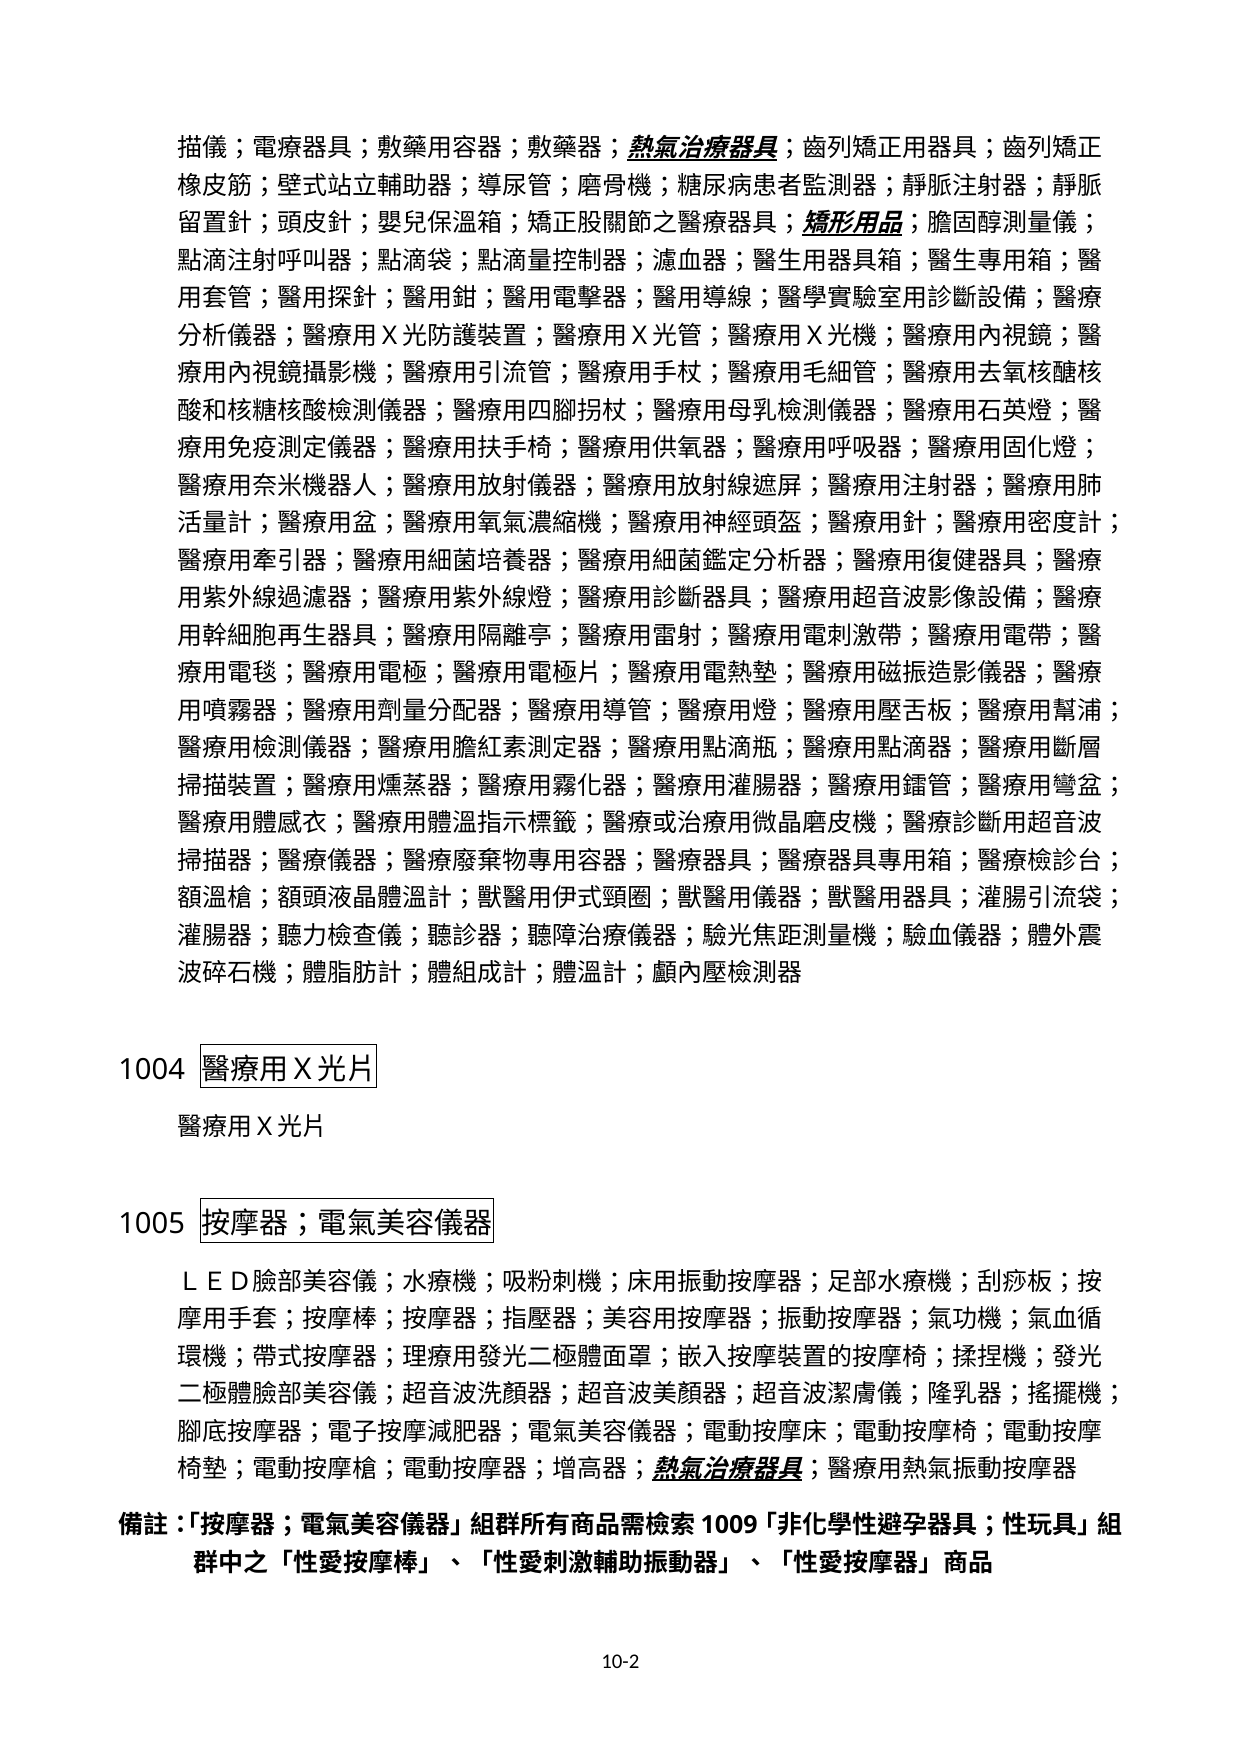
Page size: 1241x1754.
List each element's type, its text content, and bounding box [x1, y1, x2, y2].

text [377, 1046, 1122, 1087]
text 備註：「按摩器；電氣美容儀器」組群所有商品需檢索1009「非化學性避孕器具；性玩具」組群中之「性愛按摩棒」、「性愛刺激輔助振動器」、「性愛按摩器」商品 [118, 1504, 1122, 1579]
text 按摩器；電氣美容儀器 [201, 1200, 493, 1242]
text [494, 1200, 1122, 1242]
text 1004 [118, 1046, 200, 1087]
text 醫療用Ｘ光片 [201, 1046, 376, 1087]
text 1005 [118, 1200, 200, 1242]
text ＬＥＤ臉部美容儀；水療機；吸粉刺機；床用振動按摩器；足部水療機；刮痧板；按摩用手套；按摩棒；按摩器；指壓器；美容用按摩器；振動按摩器；氣功機；氣血循環機；帶式按摩器；理療用發光二極體面罩；嵌入按摩裝置的按摩椅；揉捏機；發光二極體臉部美容儀；超音波洗顏器；超音波美顏器；超音波潔膚儀；隆乳器；搖擺機；腳底按摩器；電子按摩減肥器；電氣美容儀器；電動按摩床；電動按摩椅；電動按摩椅墊；電動按摩槍；電動按摩器；增高器；熱氣治療器具；醫療用熱氣振動按摩器 [177, 1260, 1122, 1485]
text 醫療用Ｘ光片 [177, 1106, 1122, 1144]
text 二氧化碳培養器；人工心臟；人工血管；人工材料骨骼填充物；人工肛門袋；人工呼吸用呼吸面罩；人工呼吸器；人工造口器；人工腎臟；人工齒根；人工器官；人工關節；人造可吸收之縫合線；下體沖洗袋；大腸截除病患集便袋；子宮內診鏡；子宮刮匙；子宮注射器；子宮擴張器；子宮鏡；小便失禁用尿道袋；中央靜脈壓檢測器；中暑治療醫用冷卻裝置；心肺機；心律調整器；心音圖記錄器；心率監測器；心搏檢測器；心電圖用電極片；心電圖機；心導管專用多啟栓；心臟電擊器；手術刀；手術切骨器；手術台；手術用釘；手術用擴孔器；手術機器人；手術縫合針；手術縫合線；手術顯微鏡；手術鑽；支氣管鏡；水療復健槽；牙刮器；牙科用Ｘ光機；牙科用牙齒保護器；牙科用印模材料攪拌機；牙科用扶手椅；牙科用洗牙機；牙科用電動器具；牙科用儀器；牙科用器具；牙科醫生用鏡；牙齒研磨器；牙齒漂白燈；牙齒矯正架；牙齒矯正器用縛帶；牙鑽；牙鑽架；加壓止血器；去勢鉗；外科手術用止血夾；外科手術用鉗夾；外科用人工材料植入物；外科用人造皮膚；外科用刀；外科用剪；外科用探條；外科用電刀；外科用電熱敷墊；外科用儀器；外科用器具；外科用鋸；外科植入用眼球晶體；外科醫生用鏡；外科醫生專用箱；打釘器；生物可分解骨內固定植入物；皮下注射器；皮下植入式給藥裝置；皮膚檢查器；穴道探知器；全口假牙；安全套針；羊腸線；耳溫槍；肌氨酸酐分析儀；自動注射控制器；血尿毒氮分析儀；血液分析器；血液透析器；血球計；血袋；血管夾；血糖計；血糖機；血壓計；低溫治療醫用冷卻裝置；助行器；助聽器；吸鼻器；尿液檢查儀器；尿道注射器；尿道探針；沖洗體腔裝置；肛溫計；角膜曲率計；角膜散光計；角膜塑型片；身障者用助行架；防血栓塗藥支架；防血栓藥物釋放型支架；刮舌器；呼吸輔助器；拔牙鉗；拔罐器；抽痰管；拆釘器；放射性藥物注入器；放射治療儀器；注射器；泌尿科用儀器；泌尿科用器具；泌尿醫用沖洗器；治療用晶體；治療脫髮用雷射頭盔；物理治療器具；肺功能分析儀；冠狀動脈支架；洗腎導管；洗腎機；洗鼻器；胃管；胃鏡；胎兒心拍測聽器；胎兒吸出器；套管針；家畜助產用器具；振動拍痰器；核磁共振造影機；氧氣口罩；氧氣鼻管；病人管灌餵食器；病患用食品餵食袋；神經錘；粉刺治療儀器；脂肪測量計；脈搏血壓計；脈搏計；針灸針；針筒；針劑注射器；針頭；骨科牽引台；假牙；假牙用釘；婦科檢診台；將牙齒內污垢吸出之牙醫用導管；帶輪助行器；接骨板；接骨釘；接骨桿；接骨器；採血針；排卵測定器；氫吸入器；產科用器械；眼角膜檢查儀器；眼底鏡；眼科手術清洗抽取唧筒；眼科檢查儀器；眼壓計；組織液引流袋；陰道沖洗器；陰道塗藥器；陰道擴張器；麻醉面罩；麻醉儀器；割雞眼刀；復健用學步車；復甦儀器；握把復健器；植髮用人工毛髮；無影手術燈；視力檢查表；視力驗光儀器；黃膽照光治療燈；傷口縫合材料；傷口縫合針；傷病患拐杖用腳套；傷殘用拐杖；溫灸器；義乳；義肢；義眼；義顎；腹腔充氣機；腦起搏器；解剖刀；雷射手術儀器；電子打鼾防止器；電子針灸器；電位治療器；電氣治療器；電腦斷層掃描儀；電療器具；敷藥用容器；敷藥器；熱氣治療器具；齒列矯正用器具；齒列矯正橡皮筋；壁式站立輔助器；導尿管；磨骨機；糖尿病患者監測器；靜脈注射器；靜脈留置針；頭皮針；嬰兒保溫箱；矯正股關節之醫療器具；矯形用品；膽固醇測量儀；點滴注射呼叫器；點滴袋；點滴量控制器；濾血器；醫生用器具箱；醫生專用箱；醫用套管；醫用探針；醫用鉗；醫用電擊器；醫用導線；醫學實驗室用診斷設備；醫療分析儀器；醫療用Ｘ光防護裝置；醫療用Ｘ光管；醫療用Ｘ光機；醫療用內視鏡；醫療用內視鏡攝影機；醫療用引流管；醫療用手杖；醫療用毛細管；醫療用去氧核醣核酸和核糖核酸檢測儀器；醫療用四腳拐杖；醫療用母乳檢測儀器；醫療用石英燈；醫療用免疫測定儀器；醫療用扶手椅；醫療用供氧器；醫療用呼吸器；醫療用固化燈；醫療用奈米機器人；醫療用放射儀器；醫療用放射線遮屏；醫療用注射器；醫療用肺活量計；醫療用盆；醫療用氧氣濃縮機；醫療用神經頭盔；醫療用針；醫療用密度計；醫療用牽引器；醫療用細菌培養器；醫療用細菌鑑定分析器；醫療用復健器具；醫療用紫外線過濾器；醫療用紫外線燈；醫療用診斷器具；醫療用超音波影像設備；醫療用幹細胞再生器具；醫療用隔離亭；醫療用雷射；醫療用電刺激帶；醫療用電帶；醫療用電毯；醫療用電極；醫療用電極片；醫療用電熱墊；醫療用磁振造影儀器；醫療用噴霧器；醫療用劑量分配器；醫療用導管；醫療用燈；醫療用壓舌板；醫療用幫浦；醫療用檢測儀器；醫療用膽紅素測定器；醫療用點滴瓶；醫療用點滴器；醫療用斷層掃描裝置；醫療用燻蒸器；醫療用霧化器；醫療用灌腸器；醫療用鐳管；醫療用彎盆；醫療用體感衣；醫療用體溫指示標籤；醫療或治療用微晶磨皮機；醫療診斷用超音波掃描器；醫療儀器；醫療廢棄物專用容器；醫療器具；醫療器具專用箱；醫療檢診台；額溫槍；額頭液晶體溫計；獸醫用伊式頸圈；獸醫用儀器；獸醫用器具；灌腸引流袋；灌腸器；聽力檢查儀；聽診器；聽障治療儀器；驗光焦距測量機；驗血儀器；體外震波碎石機；體脂肪計；體組成計；體溫計；顱內壓檢測器 [177, 127, 1122, 989]
